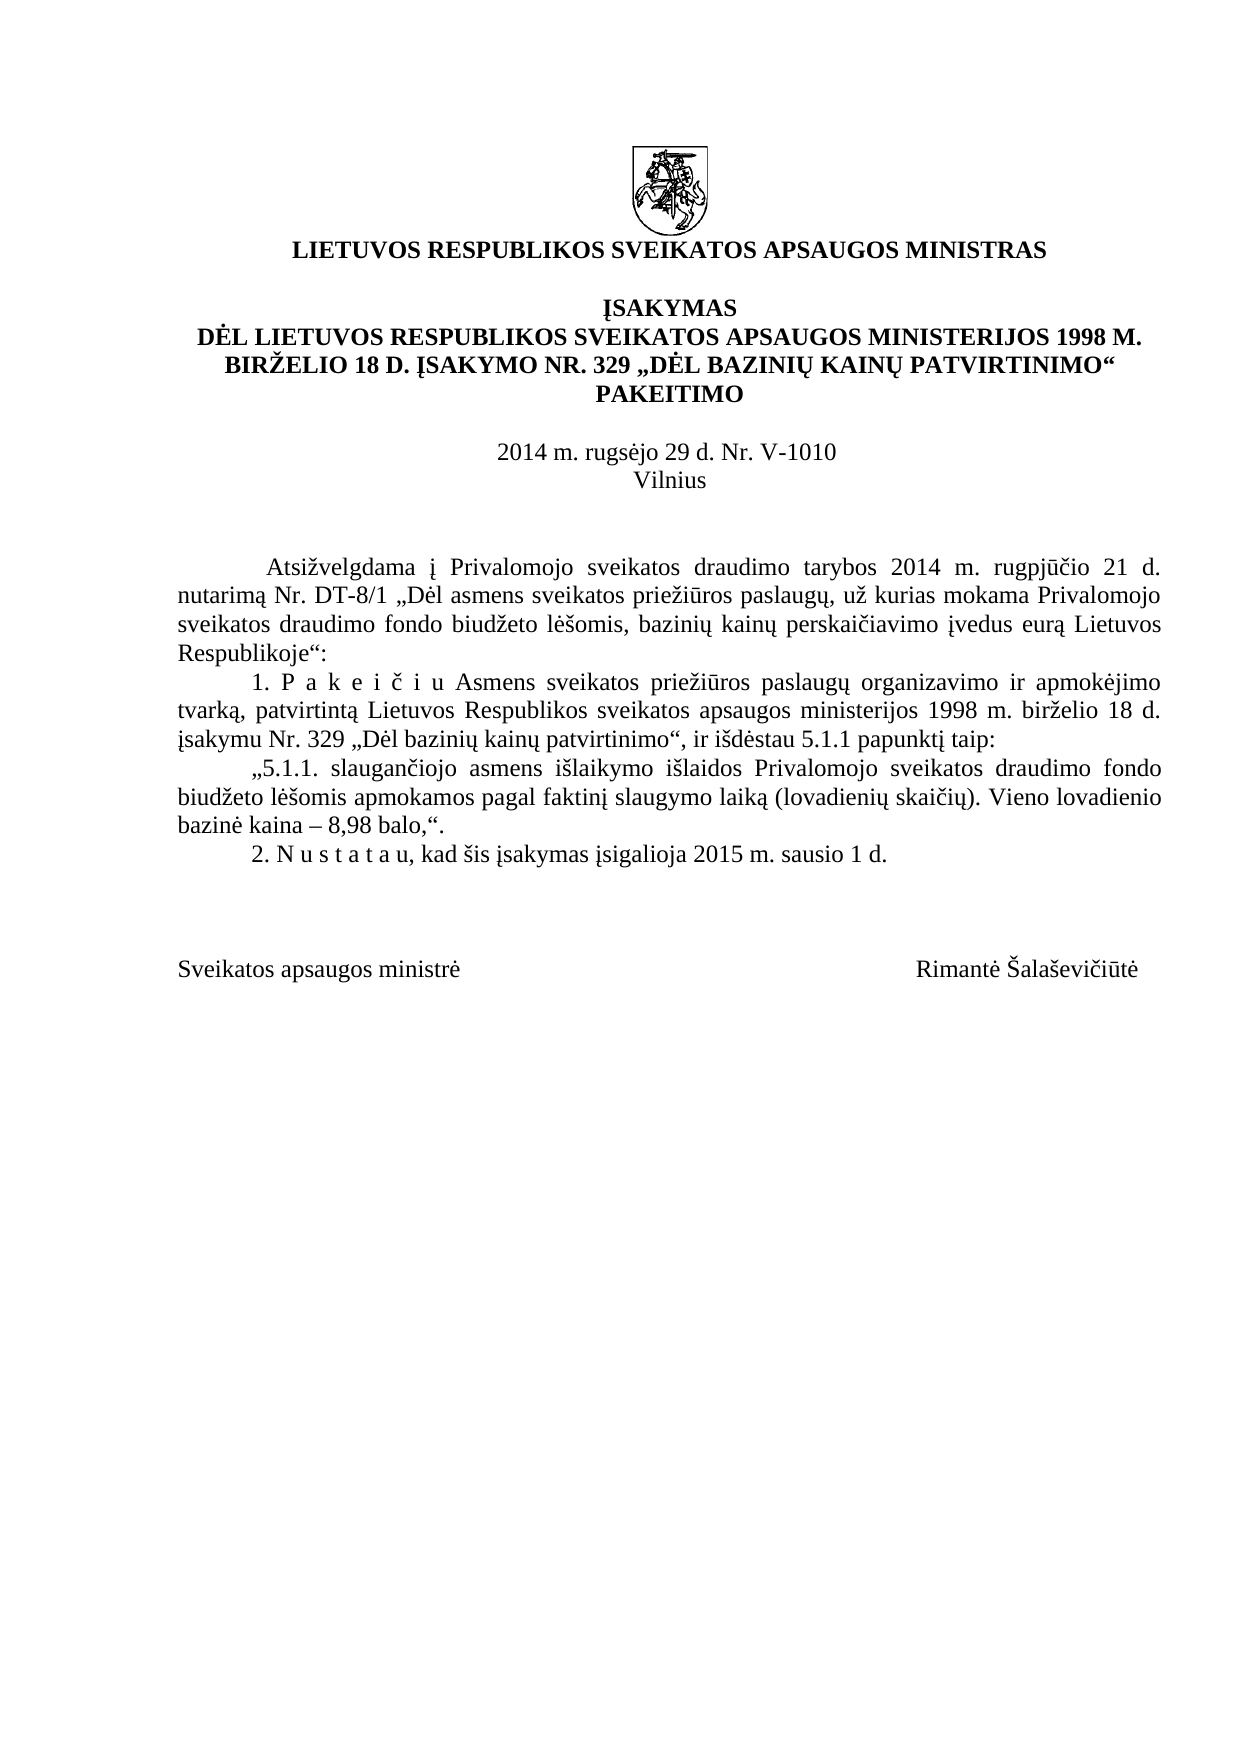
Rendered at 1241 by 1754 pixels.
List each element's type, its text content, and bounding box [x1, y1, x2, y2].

text 2014 m. rugsėjo 29 d. Nr. V-1010 [177, 437, 1162, 466]
text Sveikatos apsaugos ministrė Rimantė Šalaševičiūtė [177, 954, 1162, 983]
text Vilnius [177, 466, 1162, 494]
text ĮSAKYMAS [177, 293, 1162, 322]
text 1. P a k e i č i u Asmens sveikatos priežiūros paslaugų organizavimo ir apmokėjimo tvarką, patvirtintą Lietuvos Respublikos sveikatos apsaugos ministerijos 1998 m. birželio 18 d. įsakymu Nr. 329 „Dėl bazinių kainų patvirtinimo“, ir išdėstau 5.1.1 papunktį taip: [177, 667, 1162, 753]
text Atsižvelgdama į Privalomojo sveikatos draudimo tarybos 2014 m. rugpjūčio 21 d. nutarimą Nr. DT-8/1 „Dėl asmens sveikatos priežiūros paslaugų, už kurias mokama Privalomojo sveikatos draudimo fondo biudžeto lėšomis, bazinių kainų perskaičiavimo įvedus eurą Lietuvos Respublikoje“: [177, 552, 1162, 667]
text 2. N u s t a t a u, kad šis įsakymas įsigalioja 2015 m. sausio 1 d. [251, 839, 1162, 868]
text „5.1.1. slaugančiojo asmens išlaikymo išlaidos Privalomojo sveikatos draudimo fondo biudžeto lėšomis apmokamos pagal faktinį slaugymo laiką (lovadienių skaičių). Vieno lovadienio bazinė kaina – 8,98 balo,“. [177, 753, 1162, 839]
text LIETUVOS RESPUBLIKOS SVEIKATOS APSAUGOS MINISTRAS [177, 236, 1162, 264]
text DĖL LIETUVOS RESPUBLIKOS SVEIKATOS APSAUGOS MINISTERIJOS 1998 M. BIRŽELIO 18 D. ĮSAKYMO NR. 329 „DĖL BAZINIŲ KAINŲ PATVIRTINIMO“ PAKEITIMO [177, 322, 1162, 408]
